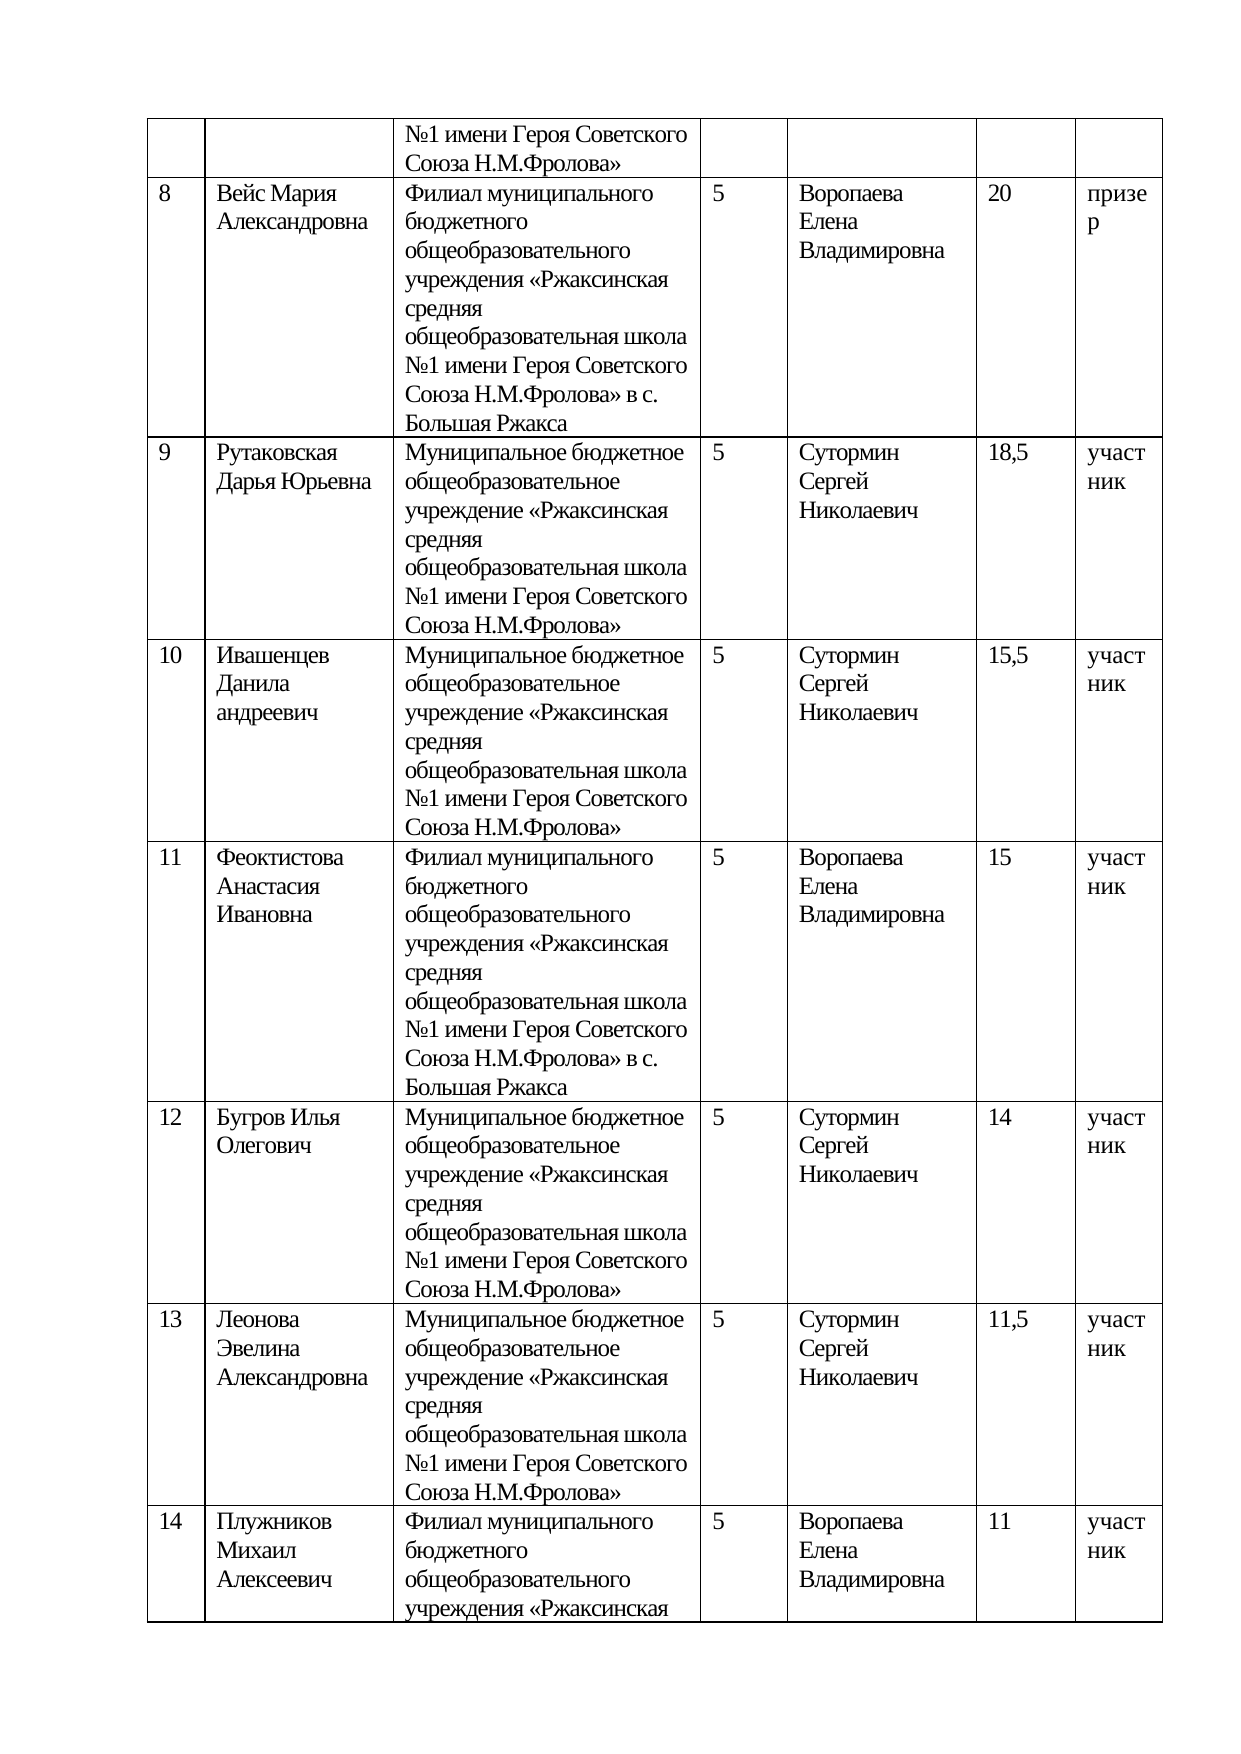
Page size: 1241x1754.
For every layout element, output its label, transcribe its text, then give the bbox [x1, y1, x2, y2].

table_cell Филиал муниципального бюджетного общеобразовательного учреждения «Ржаксинская средняя общеобразовательная школа №1 имени Героя Советского Союза Н.М.Фролова» в с. Большая Ржакса [394, 842, 700, 1101]
table_cell Леонова Эвелина Александровна [206, 1304, 393, 1505]
table_cell [148, 119, 204, 177]
table_cell 14 [977, 1102, 1075, 1303]
table_cell [1163, 639, 1167, 841]
table_cell Филиал муниципального бюджетного общеобразовательного учреждения «Ржаксинская [394, 1506, 700, 1621]
table_cell [1163, 118, 1167, 177]
table_cell 15 [977, 842, 1075, 1101]
table_cell №1 имени Героя Советского Союза Н.М.Фролова» [394, 119, 700, 177]
table_cell [1163, 177, 1167, 436]
table_cell [701, 119, 787, 177]
table_cell Филиал муниципального бюджетного общеобразовательного учреждения «Ржаксинская средняя общеобразовательная школа №1 имени Героя Советского Союза Н.М.Фролова» в с. Большая Ржакса [394, 178, 700, 436]
table_cell 8 [148, 178, 204, 436]
table_cell 13 [148, 1304, 204, 1505]
table_cell 20 [977, 178, 1075, 436]
table_cell Воропаева Елена Владимировна [788, 842, 976, 1101]
table_cell Муниципальное бюджетное общеобразовательное учреждение «Ржаксинская средняя общеобразовательная школа №1 имени Героя Советского Союза Н.М.Фролова» [394, 1304, 700, 1505]
table_cell Феоктистова Анастасия Ивановна [206, 842, 393, 1101]
table_cell 5 [701, 178, 787, 436]
table_cell 14 [148, 1506, 204, 1621]
table_cell Сутормин Сергей Николаевич [788, 1102, 976, 1303]
table_cell участник [1076, 438, 1162, 639]
table_cell 10 [148, 640, 204, 841]
table_cell 5 [701, 1304, 787, 1505]
table_cell Вейс Мария Александровна [206, 178, 393, 436]
table_cell Ивашенцев Данила андреевич [206, 640, 393, 841]
table_cell 5 [701, 438, 787, 639]
table_cell Сутормин Сергей Николаевич [788, 1304, 976, 1505]
table_cell 18,5 [977, 438, 1075, 639]
table_cell призер [1076, 178, 1162, 436]
table_cell Плужников Михаил Алексеевич [206, 1506, 393, 1621]
table_cell Бугров Илья Олегович [206, 1102, 393, 1303]
table_cell Воропаева Елена Владимировна [788, 1506, 976, 1621]
table_cell 12 [148, 1102, 204, 1303]
table_cell 11,5 [977, 1304, 1075, 1505]
table_cell [206, 119, 393, 177]
table_cell Сутормин Сергей Николаевич [788, 640, 976, 841]
table_cell Муниципальное бюджетное общеобразовательное учреждение «Ржаксинская средняя общеобразовательная школа №1 имени Героя Советского Союза Н.М.Фролова» [394, 640, 700, 841]
table_cell [1163, 1505, 1167, 1621]
table_cell Рутаковская Дарья Юрьевна [206, 438, 393, 639]
table_cell 5 [701, 842, 787, 1101]
table_cell участник [1076, 640, 1162, 841]
table_cell 9 [148, 438, 204, 639]
table_cell [1076, 119, 1162, 177]
table_cell Муниципальное бюджетное общеобразовательное учреждение «Ржаксинская средняя общеобразовательная школа №1 имени Героя Советского Союза Н.М.Фролова» [394, 438, 700, 639]
table_cell участник [1076, 1506, 1162, 1621]
table_cell участник [1076, 1304, 1162, 1505]
table_cell [1163, 1303, 1167, 1505]
table_cell Сутормин Сергей Николаевич [788, 438, 976, 639]
table_cell Муниципальное бюджетное общеобразовательное учреждение «Ржаксинская средняя общеобразовательная школа №1 имени Героя Советского Союза Н.М.Фролова» [394, 1102, 700, 1303]
table_cell 5 [701, 640, 787, 841]
table_cell [1163, 436, 1167, 639]
table_cell Воропаева Елена Владимировна [788, 178, 976, 436]
table_cell 11 [977, 1506, 1075, 1621]
table_cell [1163, 1101, 1167, 1303]
table_cell участник [1076, 842, 1162, 1101]
table_cell 5 [701, 1102, 787, 1303]
table_cell [977, 119, 1075, 177]
table_cell [788, 119, 976, 177]
table_cell 5 [701, 1506, 787, 1621]
table_cell участник [1076, 1102, 1162, 1303]
table_cell 15,5 [977, 640, 1075, 841]
table_cell 11 [148, 842, 204, 1101]
table_cell [1163, 841, 1167, 1101]
